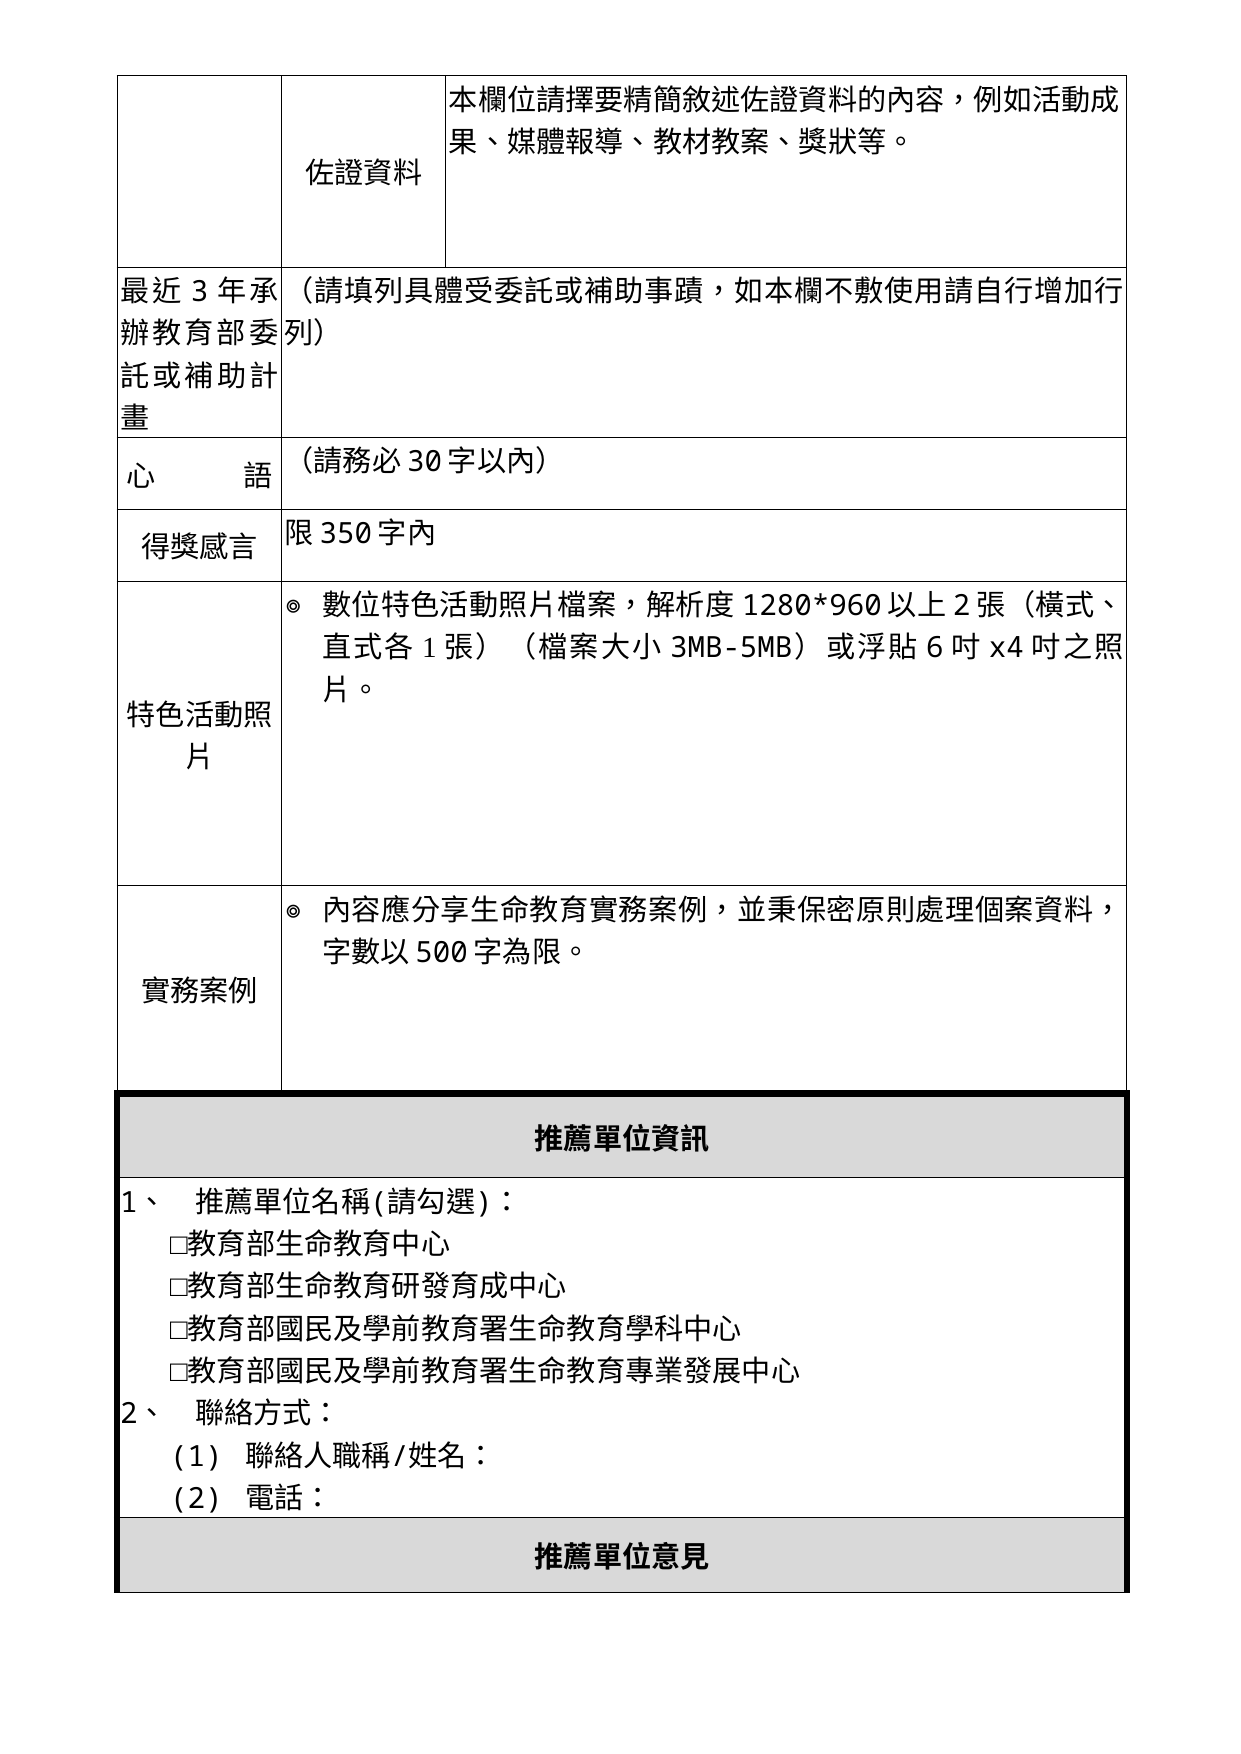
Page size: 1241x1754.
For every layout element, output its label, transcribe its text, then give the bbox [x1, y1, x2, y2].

table_cell 數位特色活動照片檔案，解析度1280*960以上2張（橫式、直式各1張）（檔案大小3MB-5MB）或浮貼6吋x4吋之照片。 [282, 582, 1126, 885]
table_cell 推薦單位意見 [120, 1518, 1124, 1592]
table_cell （請填列具體受委託或補助事蹟，如本欄不敷使用請自行增加行列） [282, 268, 1126, 437]
table_cell 得獎感言 [118, 510, 281, 581]
table_cell 推薦單位資訊 [120, 1097, 1124, 1177]
table_cell 推薦單位名稱(請勾選)： □教育部生命教育中心 □教育部生命教育研發育成中心 □教育部國民及學前教育署生命教育學科中心 □教育部國民及學前教育署生命教育專業發展中心 聯絡方式： 聯絡人職稱/姓名： 電話： [120, 1178, 1124, 1517]
table_cell [118, 76, 281, 267]
table_cell 特色活動照片 [118, 582, 281, 885]
table_cell 內容應分享生命教育實務案例，並秉保密原則處理個案資料，字數以500字為限。 [282, 886, 1126, 1090]
table_cell 心 語 [118, 438, 281, 509]
table_cell 最近3年承辦教育部委託或補助計畫 [118, 268, 281, 437]
table_cell （請務必30字以內） [282, 438, 1126, 509]
table_cell 實務案例 [118, 886, 281, 1090]
table_cell 限350字內 [282, 510, 1126, 581]
table_cell 本欄位請擇要精簡敘述佐證資料的內容，例如活動成果、媒體報導、教材教案、獎狀等。 [446, 76, 1126, 267]
table_cell 佐證資料 [282, 76, 445, 267]
